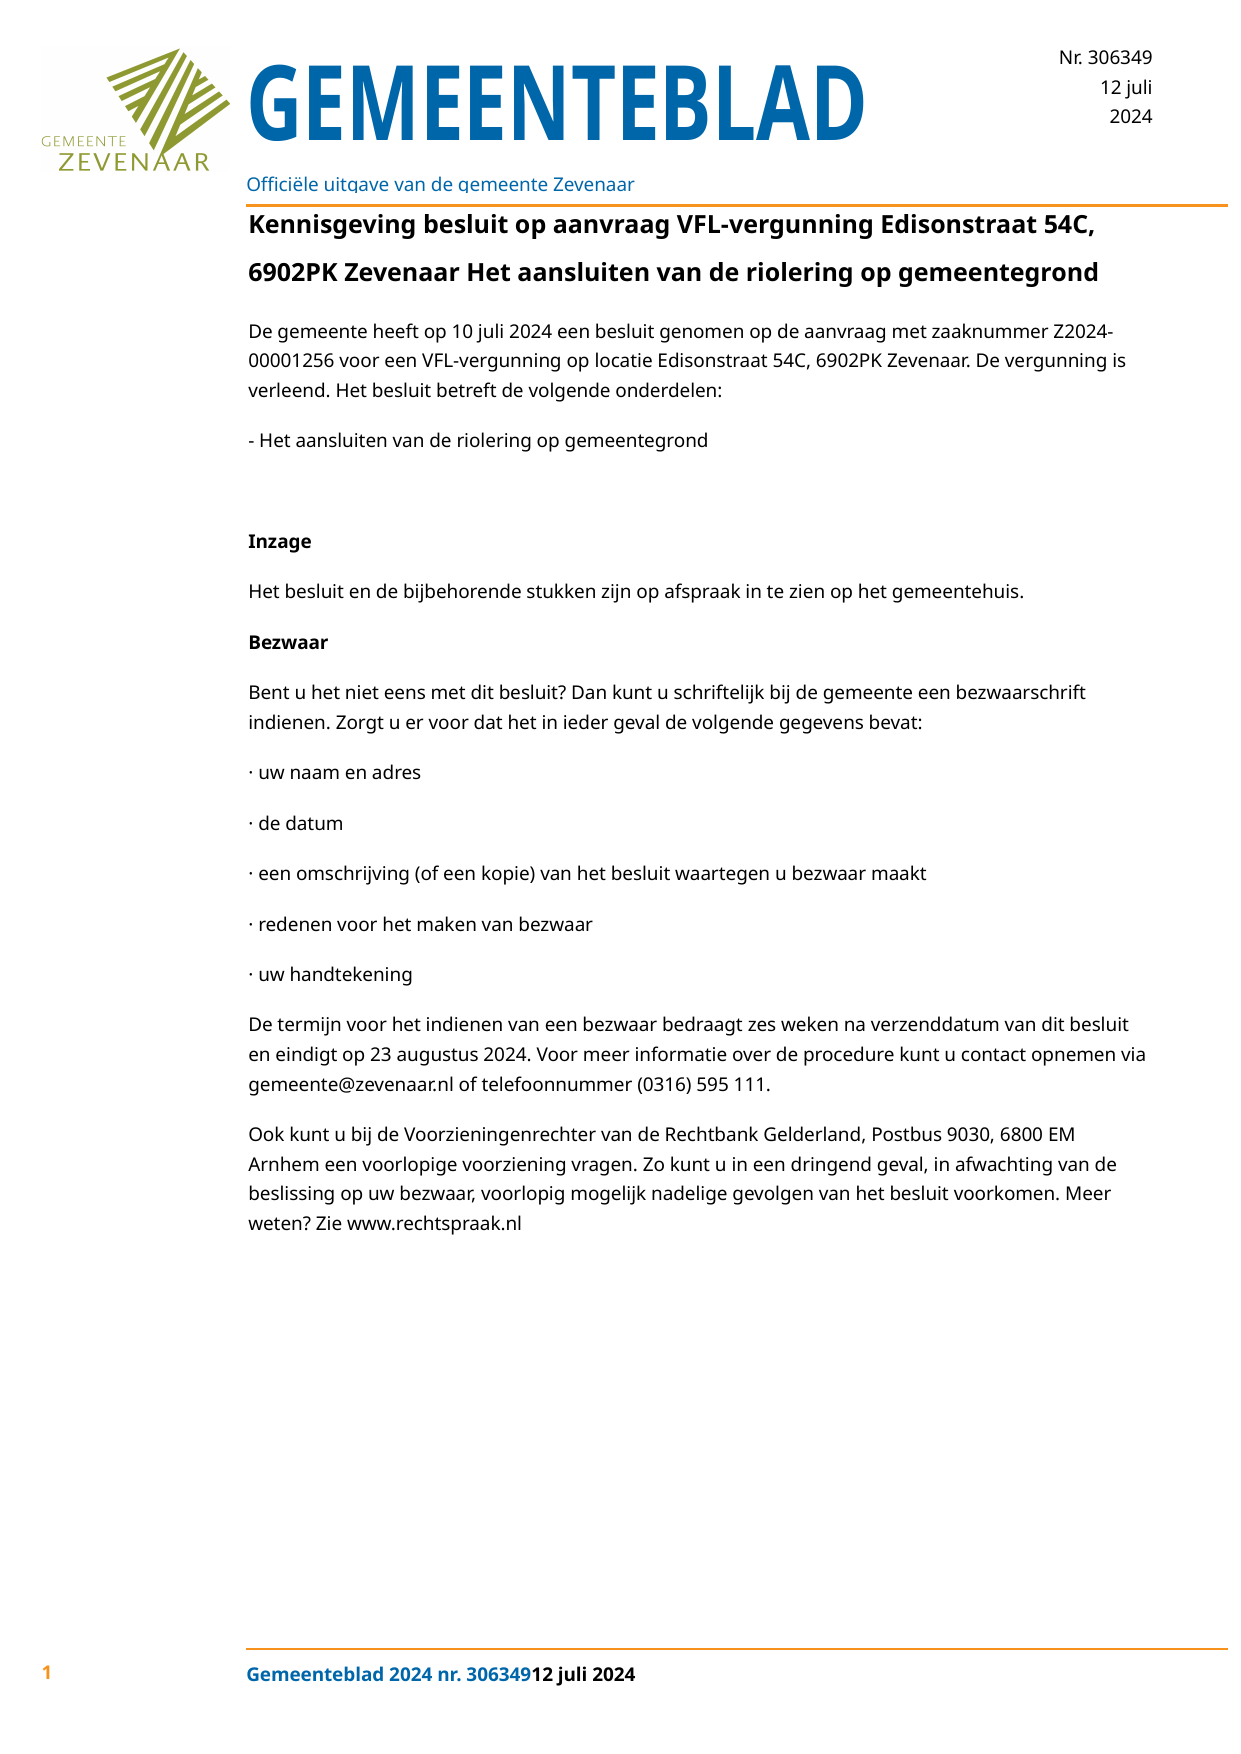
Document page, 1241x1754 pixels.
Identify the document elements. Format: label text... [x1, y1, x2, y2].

text De termijn voor het indienen van een bezwaar bedraagt zes weken na verzenddatum van dit besluit en eindigt op 23 augustus 2024. Voor meer informatie over de procedure kunt u contact opnemen via gemeente@zevenaar.nl of telefoonnummer (0316) 595 111. [248, 1012, 1152, 1097]
text Het besluit en de bijbehorende stukken zijn op afspraak in te zien op het gemeentehuis. [248, 579, 1152, 604]
text · uw handtekening [248, 961, 1152, 987]
text · de datum [248, 810, 1152, 836]
text Inzage [248, 528, 1152, 554]
picture [41, 47, 231, 172]
text Bezwaar [248, 629, 1152, 655]
text De gemeente heeft op 10 juli 2024 een besluit genomen op de aanvraag met zaaknummer Z2024-00001256 voor een VFL-vergunning op locatie Edisonstraat 54C, 6902PK Zevenaar. De vergunning is verleend. Het besluit betreft de volgende onderdelen: [248, 318, 1152, 403]
text · uw naam en adres [248, 759, 1152, 785]
text - Het aansluiten van de riolering op gemeentegrond [248, 427, 1152, 453]
text · een omschrijving (of een kopie) van het besluit waartegen u bezwaar maakt [248, 860, 1152, 886]
text Ook kunt u bij de Voorzieningenrechter van de Rechtbank Gelderland, Postbus 9030, 6800 EM Arnhem een voorlopige voorziening vragen. Zo kunt u in een dringend geval, in afwachting van de beslissing op uw bezwaar, voorlopig mogelijk nadelige gevolgen van het besluit voorkomen. Meer weten? Zie www.rechtspraak.nl [248, 1121, 1152, 1236]
text Bent u het niet eens met dit besluit? Dan kunt u schriftelijk bij de gemeente een bezwaarschrift indienen. Zorgt u er voor dat het in ieder geval de volgende gegevens bevat: [248, 679, 1152, 735]
text · redenen voor het maken van bezwaar [248, 911, 1152, 937]
text Kennisgeving besluit op aanvraag VFL-vergunning Edisonstraat 54C, 6902PK Zevenaar Het aansluiten van de riolering op gemeentegrond [248, 207, 1152, 288]
